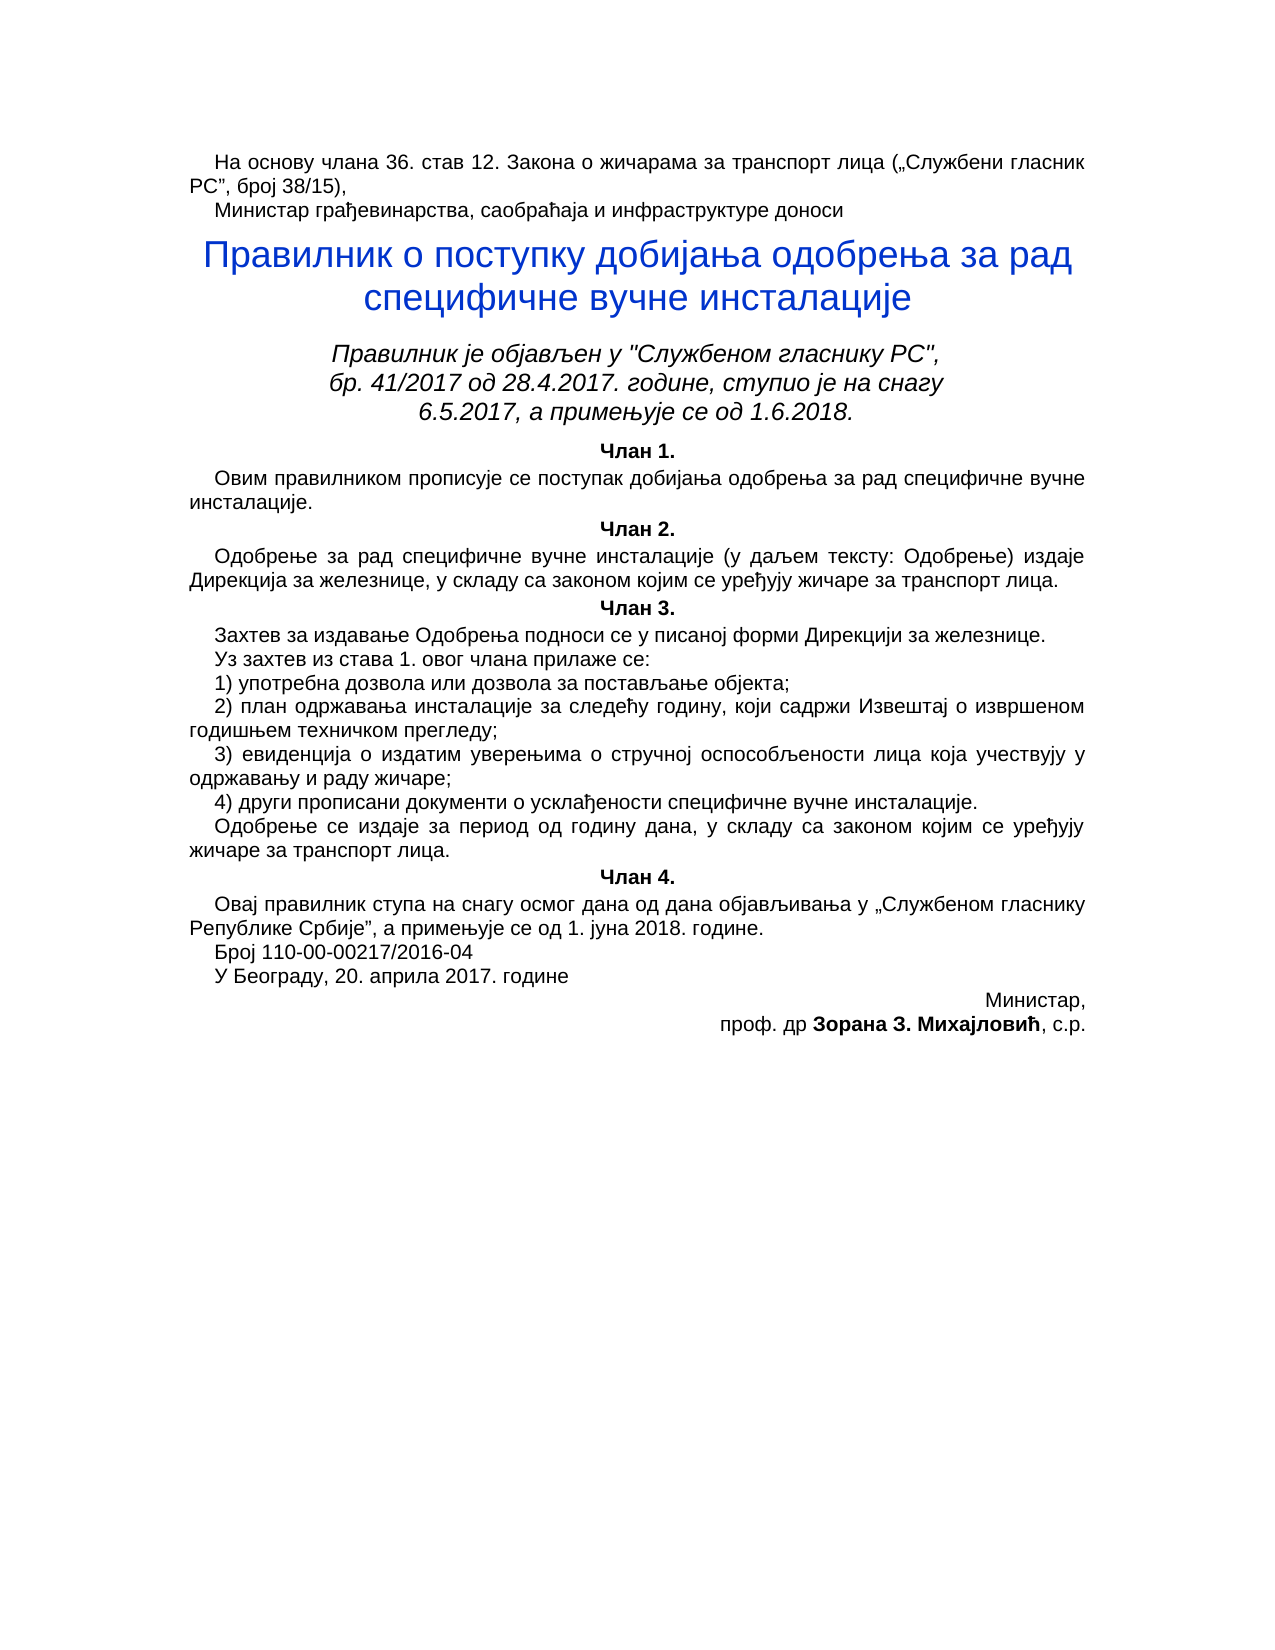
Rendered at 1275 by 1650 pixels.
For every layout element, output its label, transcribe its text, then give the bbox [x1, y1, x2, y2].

text Члан 2. [150, 517, 1125, 541]
text Нa oснoву члана 36. став 12. Закона о жичарама за транспорт лица („Службени гласник РС”, број 38/15), [189, 150, 1086, 198]
text Број 110-00-00217/2016-04 [189, 940, 1086, 964]
text Mинистар грађевинарства, саобраћаја и инфраструктуре доноси [189, 198, 1086, 222]
text Министар, [189, 988, 1086, 1012]
text Одобрење се издаје за период од годину дана, у складу са законом којим се уређују жичаре за транспорт лица. [189, 814, 1086, 862]
text Правилник o поступку добијања одобрења за рад специфичне вучне инсталације [150, 232, 1125, 318]
text 3) евиденција о издатим уверењима о стручној оспособљености лица која учествују у одржавању и раду жичаре; [189, 742, 1086, 790]
text У Београду, 20. априла 2017. године [189, 964, 1086, 988]
text Одобрење за рад специфичне вучне инсталације (у даљем тексту: Одобрење) издаје Дирекција за железнице, у складу са законом којим се уређују жичаре за транспорт лица. [189, 544, 1086, 592]
text проф. др Зорана З. Михајловић, с.р. [189, 1012, 1086, 1036]
text Овај правилник ступа на снагу осмог дана од дана објављивања у „Службеном гласнику Републике Србије”, а примењује се од 1. јуна 2018. године. [189, 892, 1086, 940]
text Уз захтев из става 1. овог члана прилаже се: [189, 646, 1086, 670]
text 1) употребна дозвола или дозвола за постављање објекта; [189, 670, 1086, 694]
text Правилник је објављен у "Службеном гласнику РС", бр. 41/2017 од 28.4.2017. године, ступио је на снагу 6.5.2017, а примењује се од 1.6.2018. [322, 339, 953, 426]
text Члан 4. [150, 865, 1125, 889]
text Овим правилником прописује се поступак добијања одобрења за рад специфичне вучне инсталације. [189, 466, 1086, 514]
text Захтев за издавање Одобрења подноси се у писаној форми Дирекцији за железнице. [189, 622, 1086, 646]
text Члан 1. [150, 439, 1125, 463]
text Члан 3. [150, 595, 1125, 619]
text 4) други прописани документи о усклађености специфичне вучне инсталације. [189, 790, 1086, 814]
text 2) план одржавања инсталације за следећу годину, који садржи Извештај о извршеном годишњем техничком прегледу; [189, 694, 1086, 742]
